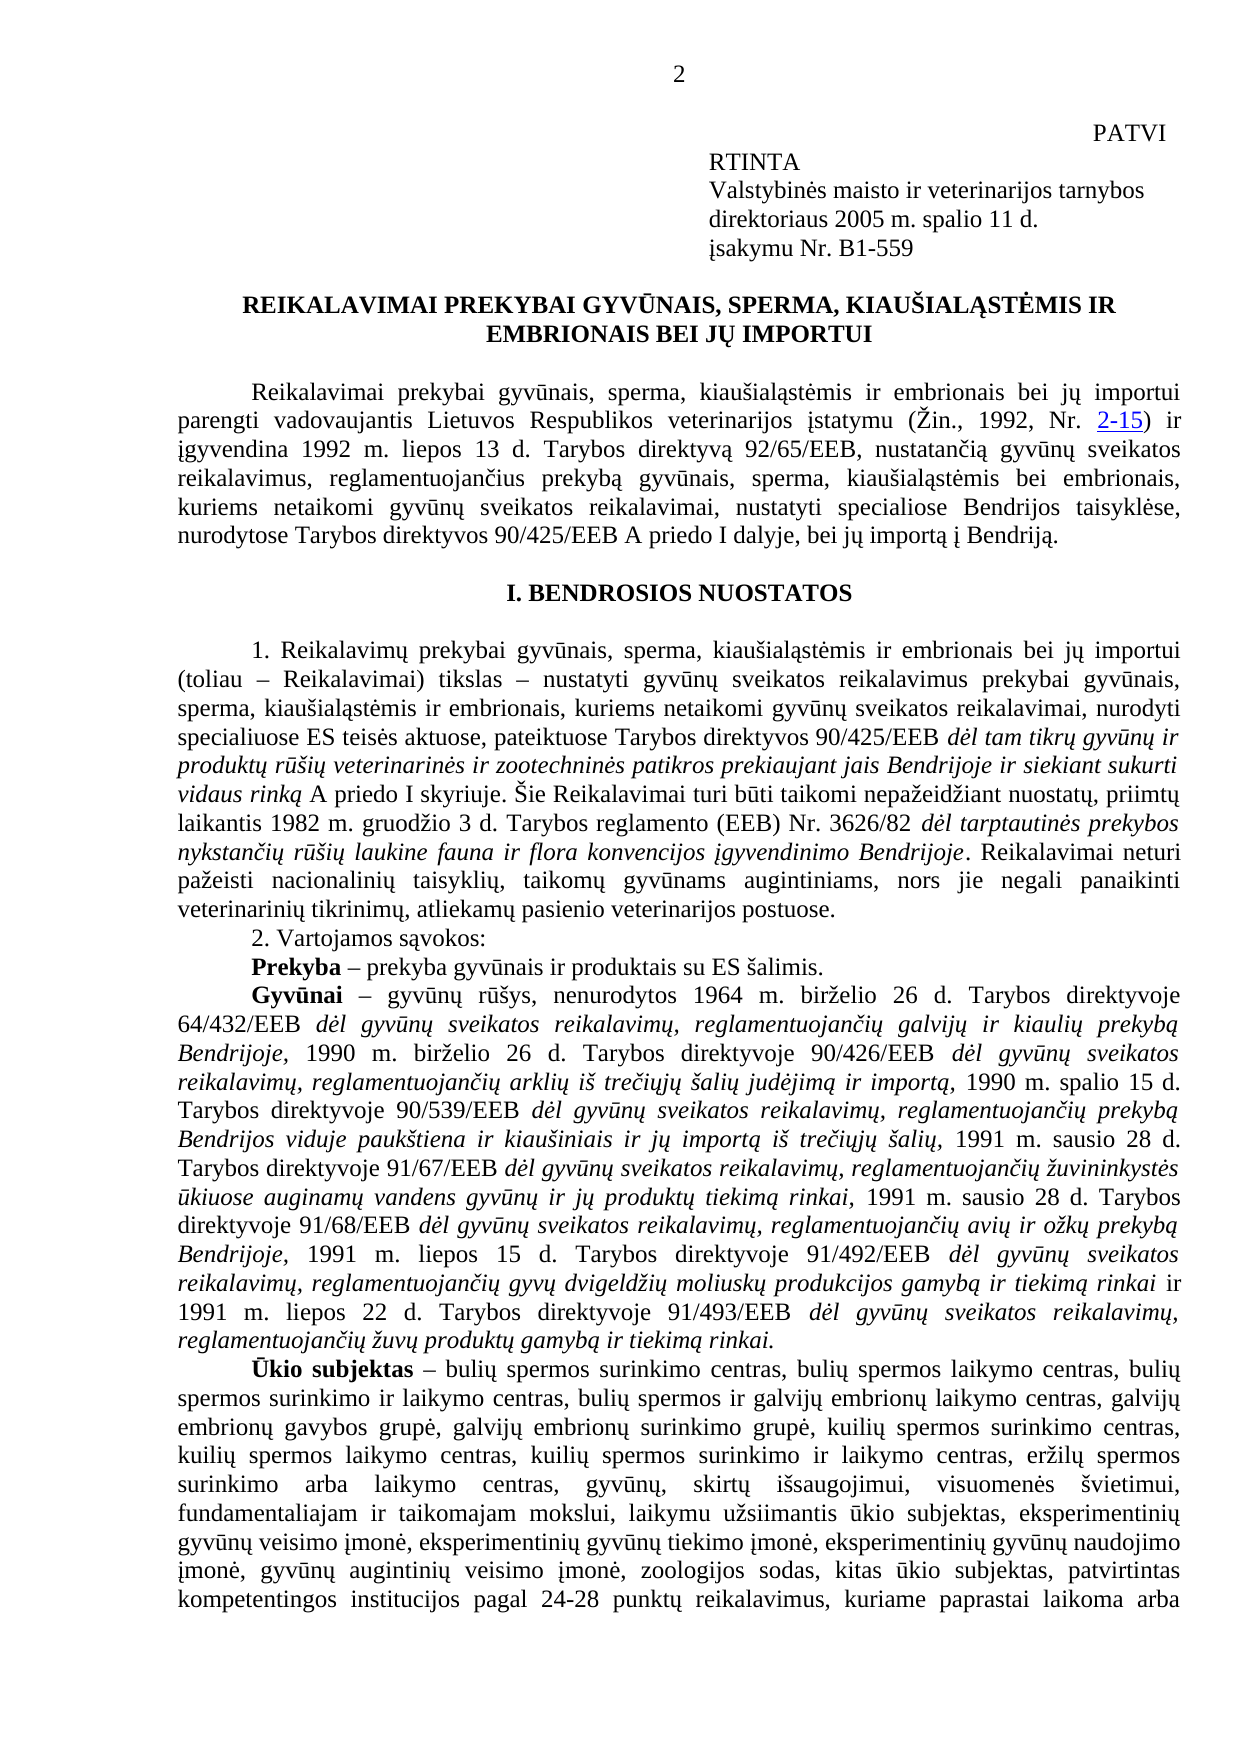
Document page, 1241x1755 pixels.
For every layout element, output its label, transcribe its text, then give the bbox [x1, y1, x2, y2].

text įsakymu Nr. B1-559 [177, 233, 1181, 262]
text Ūkio subjektas – bulių spermos surinkimo centras, bulių spermos laikymo centras, bulių spermos surinkimo ir laikymo centras, bulių spermos ir galvijų embrionų laikymo centras, galvijų embrionų gavybos grupė, galvijų embrionų surinkimo grupė, kuilių spermos surinkimo centras, kuilių spermos laikymo centras, kuilių spermos surinkimo ir laikymo centras, eržilų spermos surinkimo arba laikymo centras, gyvūnų, skirtų išsaugojimui, visuomenės švietimui, fundamentaliajam ir taikomajam mokslui, laikymu užsiimantis ūkio subjektas, eksperimentinių gyvūnų veisimo įmonė, eksperimentinių gyvūnų tiekimo įmonė, eksperimentinių gyvūnų naudojimo įmonė, gyvūnų augintinių veisimo įmonė, zoologijos sodas, kitas ūkio subjektas, patvirtintas kompetentingos institucijos pagal 24-28 punktų reikalavimus, kuriame paprastai laikoma arba [177, 1354, 1181, 1613]
text direktoriaus 2005 m. spalio 11 d. [177, 204, 1181, 233]
text 2. Vartojamos sąvokos: [177, 923, 1181, 952]
text REIKALAVIMAI PREKYBAI GYVŪNAIS, SPERMA, KIAUŠIALĄSTĖMIS IR EMBRIONAIS BEI JŲ IMPORTUI [177, 291, 1181, 348]
text Reikalavimai prekybai gyvūnais, sperma, kiaušialąstėmis ir embrionais bei jų importui parengti vadovaujantis Lietuvos Respublikos veterinarijos įstatymu (Žin., 1992, Nr. 2-15) ir įgyvendina 1992 m. liepos 13 d. Tarybos direktyvą 92/65/EEB, nustatančią gyvūnų sveikatos reikalavimus, reglamentuojančius prekybą gyvūnais, sperma, kiaušialąstėmis bei embrionais, kuriems netaikomi gyvūnų sveikatos reikalavimai, nustatyti specialiose Bendrijos taisyklėse, nurodytose Tarybos direktyvos 90/425/EEB A priedo I dalyje, bei jų importą į Bendriją. [177, 377, 1181, 549]
text Valstybinės maisto ir veterinarijos tarnybos [177, 176, 1181, 204]
text I. BENDROSIOS NUOSTATOS [177, 578, 1181, 607]
text 1. Reikalavimų prekybai gyvūnais, sperma, kiaušialąstėmis ir embrionais bei jų importui (toliau – Reikalavimai) tikslas – nustatyti gyvūnų sveikatos reikalavimus prekybai gyvūnais, sperma, kiaušialąstėmis ir embrionais, kuriems netaikomi gyvūnų sveikatos reikalavimai, nurodyti specialiuose ES teisės aktuose, pateiktuose Tarybos direktyvos 90/425/EEB dėl tam tikrų gyvūnų ir produktų rūšių veterinarinės ir zootechninės patikros prekiaujant jais Bendrijoje ir siekiant sukurti vidaus rinką A priedo I skyriuje. Šie Reikalavimai turi būti taikomi nepažeidžiant nuostatų, priimtų laikantis 1982 m. gruodžio 3 d. Tarybos reglamento (EEB) Nr. 3626/82 dėl tarptautinės prekybos nykstančių rūšių laukine fauna ir flora konvencijos įgyvendinimo Bendrijoje. Reikalavimai neturi pažeisti nacionalinių taisyklių, taikomų gyvūnams augintiniams, nors jie negali panaikinti veterinarinių tikrinimų, atliekamų pasienio veterinarijos postuose. [177, 636, 1181, 923]
text PATVIRTINTA [709, 118, 1181, 176]
text Gyvūnai – gyvūnų rūšys, nenurodytos 1964 m. birželio 26 d. Tarybos direktyvoje 64/432/EEB dėl gyvūnų sveikatos reikalavimų, reglamentuojančių galvijų ir kiaulių prekybą Bendrijoje, 1990 m. birželio 26 d. Tarybos direktyvoje 90/426/EEB dėl gyvūnų sveikatos reikalavimų, reglamentuojančių arklių iš trečiųjų šalių judėjimą ir importą, 1990 m. spalio 15 d. Tarybos direktyvoje 90/539/EEB dėl gyvūnų sveikatos reikalavimų, reglamentuojančių prekybą Bendrijos viduje paukštiena ir kiaušiniais ir jų importą iš trečiųjų šalių, 1991 m. sausio 28 d. Tarybos direktyvoje 91/67/EEB dėl gyvūnų sveikatos reikalavimų, reglamentuojančių žuvininkystės ūkiuose auginamų vandens gyvūnų ir jų produktų tiekimą rinkai, 1991 m. sausio 28 d. Tarybos direktyvoje 91/68/EEB dėl gyvūnų sveikatos reikalavimų, reglamentuojančių avių ir ožkų prekybą Bendrijoje, 1991 m. liepos 15 d. Tarybos direktyvoje 91/492/EEB dėl gyvūnų sveikatos reikalavimų, reglamentuojančių gyvų dvigeldžių moliuskų produkcijos gamybą ir tiekimą rinkai ir 1991 m. liepos 22 d. Tarybos direktyvoje 91/493/EEB dėl gyvūnų sveikatos reikalavimų, reglamentuojančių žuvų produktų gamybą ir tiekimą rinkai. [177, 981, 1181, 1354]
text Prekyba – prekyba gyvūnais ir produktais su ES šalimis. [177, 952, 1181, 981]
